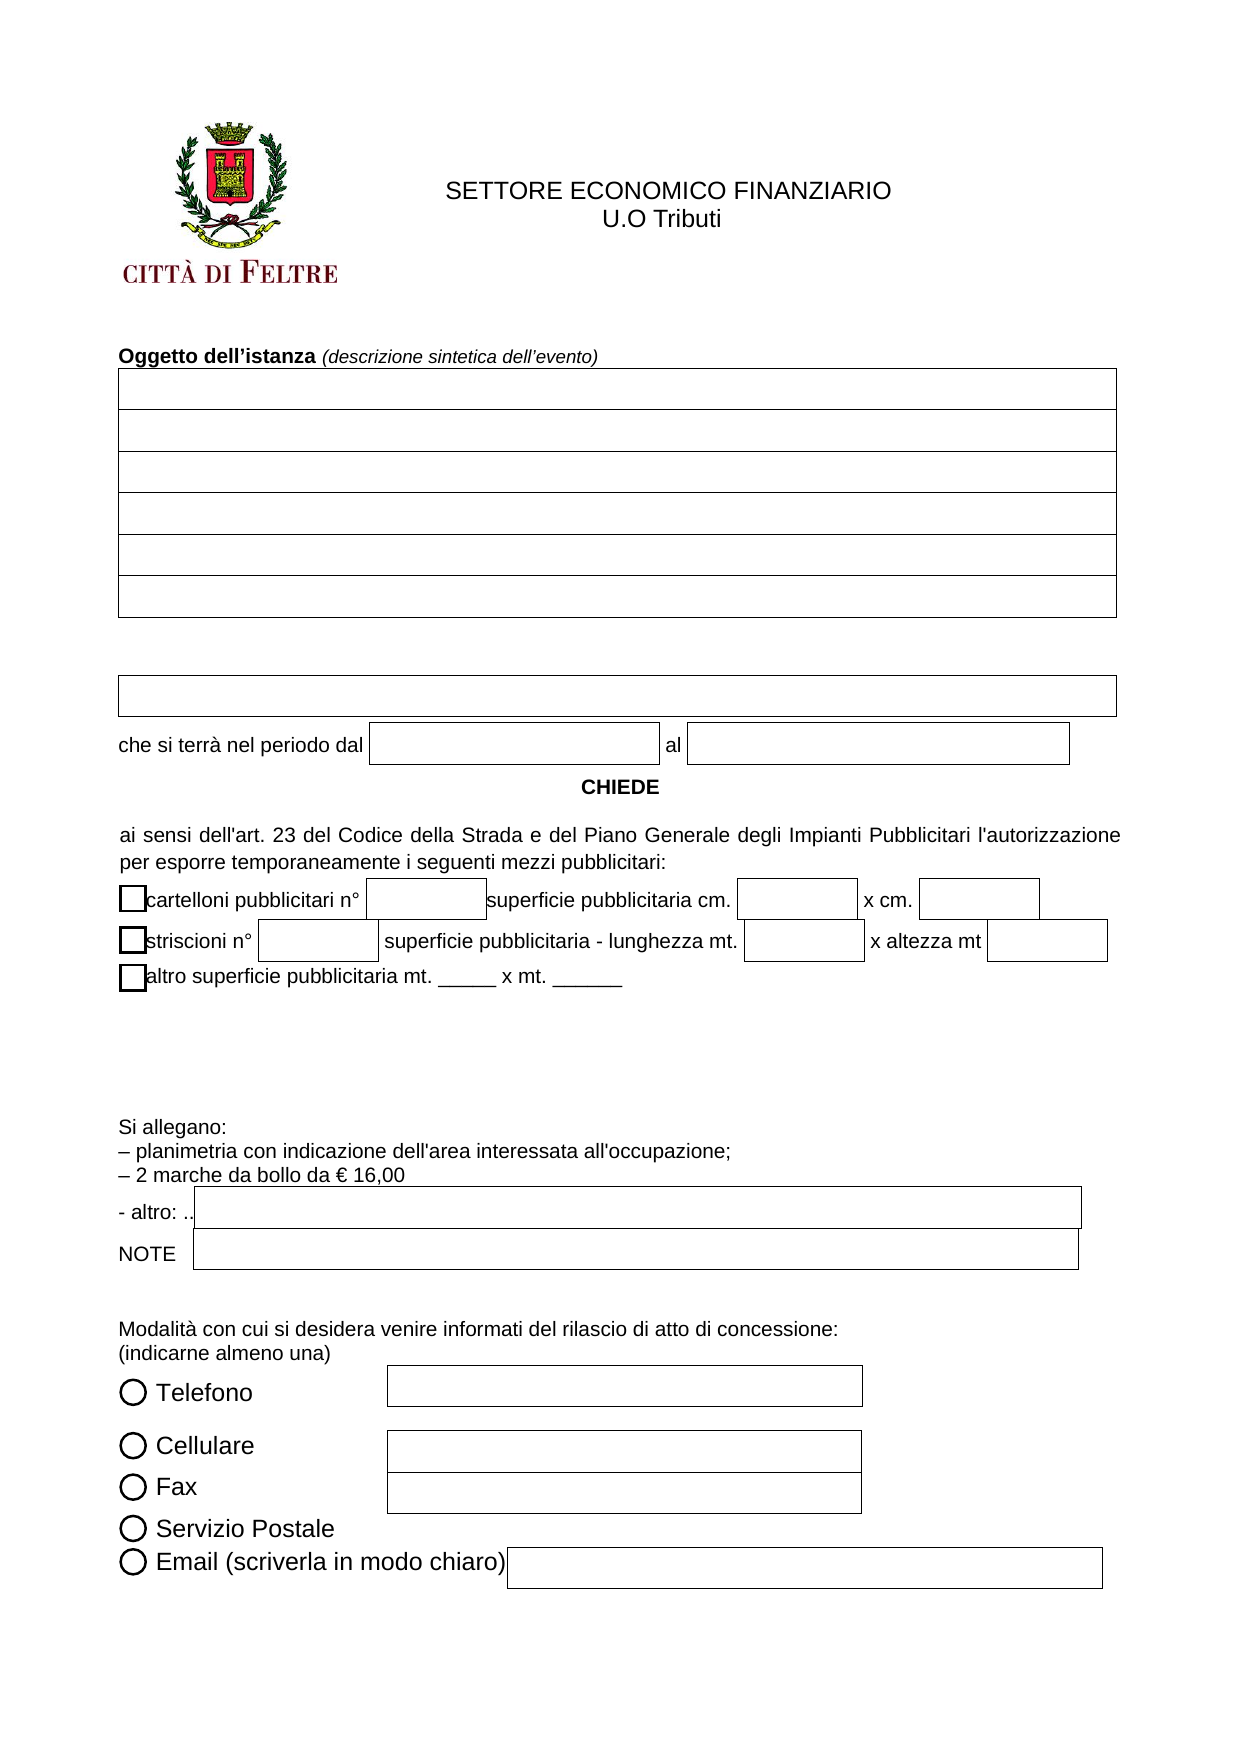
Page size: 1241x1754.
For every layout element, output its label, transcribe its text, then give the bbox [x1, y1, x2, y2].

text che si terrà nel periodo dal [118, 728, 369, 763]
picture [123, 122, 337, 283]
text superficie pubblicitaria cm. [487, 878, 737, 919]
text Modalità con cui si desidera venire informati del rilascio di atto di concessione: [118, 1317, 1122, 1341]
text x cm. [858, 878, 919, 919]
text superficie pubblicitaria - lunghezza mt. [379, 919, 744, 961]
text NOTE [118, 1228, 193, 1269]
text Denominazione manifestazione (nome ufficiale della manifestazione-riportato nelle eventuali locandine) [118, 641, 1081, 675]
text [1079, 1228, 1122, 1269]
text CHIEDE [118, 774, 1122, 798]
text ai sensi dell'art. 23 del Codice della Strada e del Piano Generale degli Impianti Pubblicitari l'autorizzazione per esporre temporaneamente i seguenti mezzi pubblicitari: [119, 822, 1122, 878]
text x altezza mt [865, 919, 987, 961]
text - altro: .. [118, 1186, 194, 1228]
text striscioni n° [118, 919, 258, 961]
text (indicarne almeno una) [118, 1341, 1122, 1365]
text [1082, 1186, 1122, 1228]
text Si allegano: [118, 1114, 1122, 1138]
text cartelloni pubblicitari n° [118, 878, 366, 919]
text – 2 marche da bollo da € 16,00 [118, 1162, 1122, 1186]
text Oggetto dell’istanza (descrizione sintetica dell’evento) [118, 344, 1122, 368]
text altro superficie pubblicitaria mt. _____ x mt. ______ [146, 961, 1122, 995]
text [1040, 878, 1122, 919]
text al [660, 728, 687, 763]
text – planimetria con indicazione dell'area interessata all'occupazione; [118, 1138, 1122, 1162]
